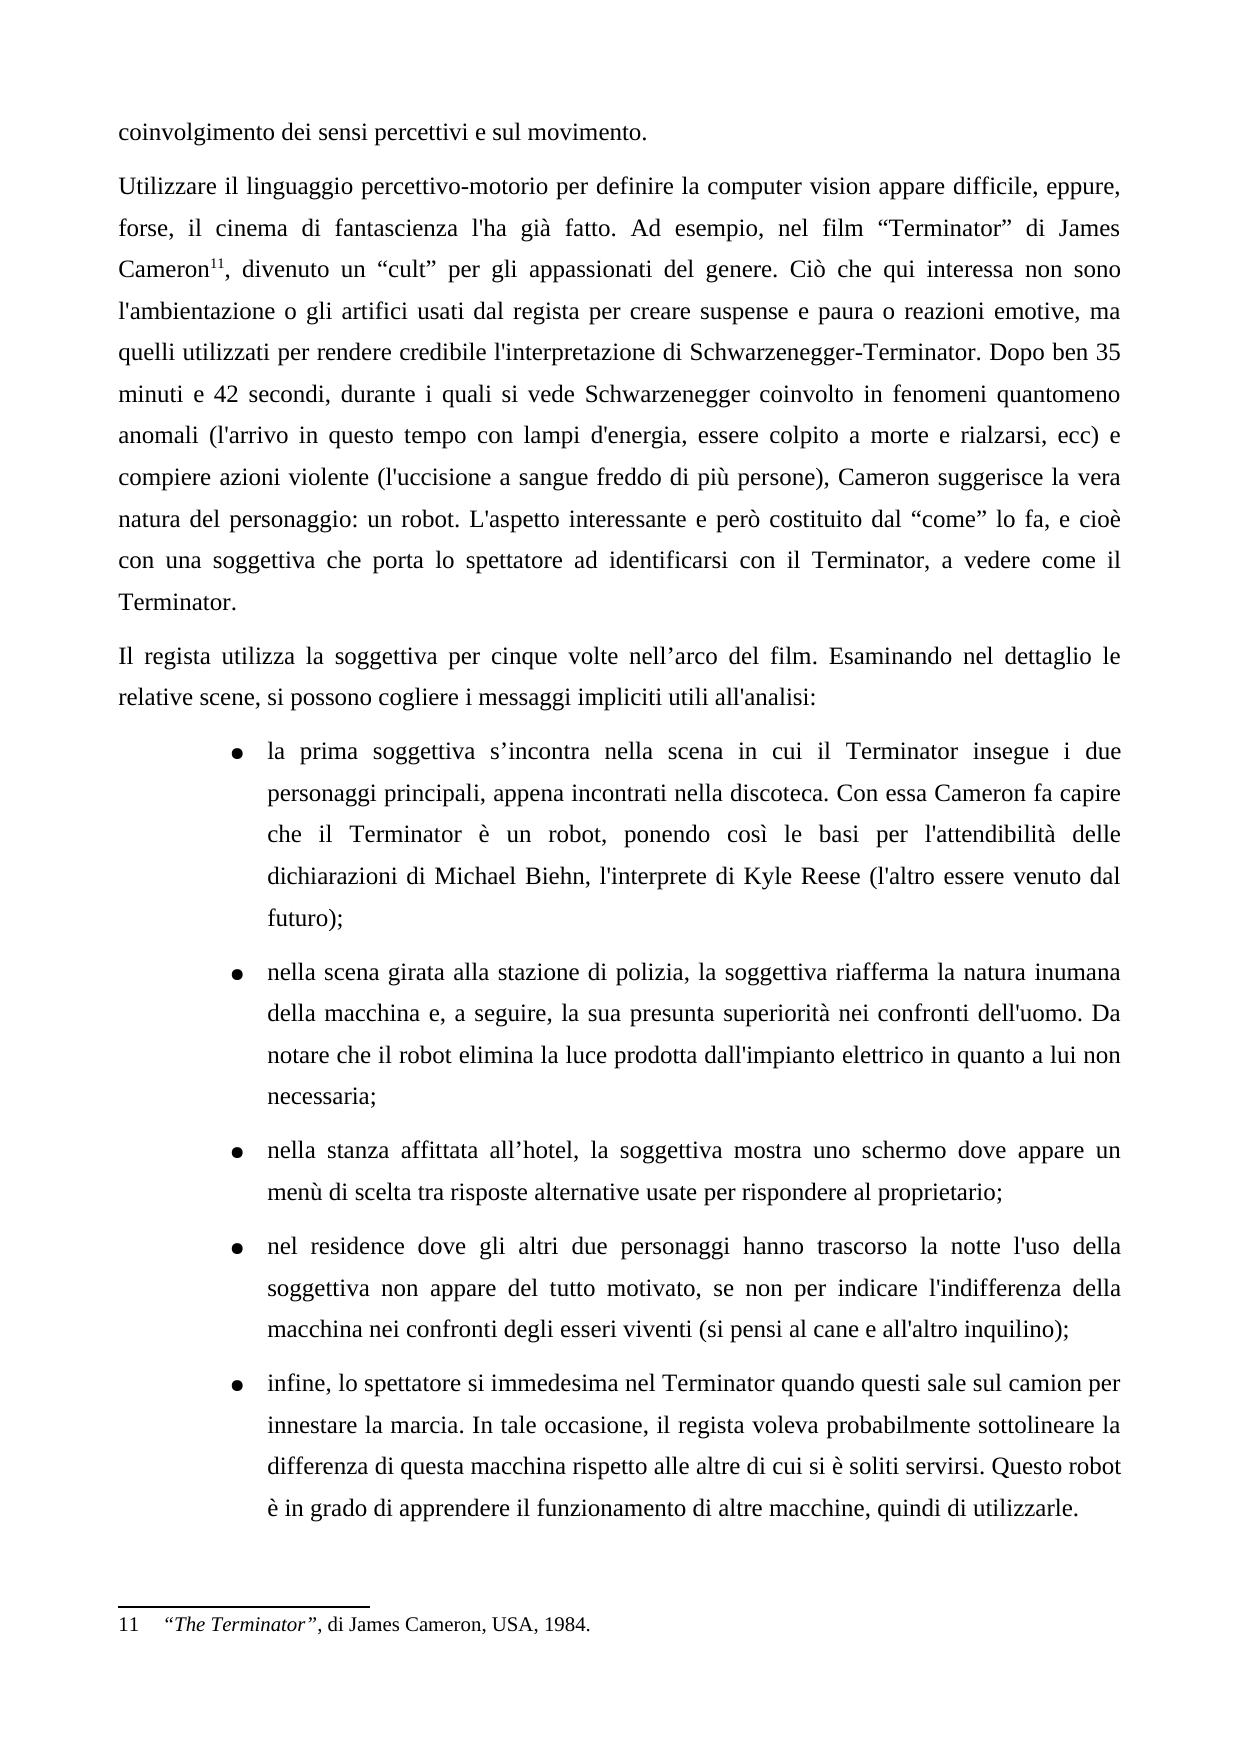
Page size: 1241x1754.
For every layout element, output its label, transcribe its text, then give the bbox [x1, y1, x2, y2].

list nella scena girata alla stazione di polizia, la soggettiva riafferma la natura inumana della macchina e, a seguire, la sua presunta superiorità nei confronti dell'uomo. Da notare che il robot elimina la luce prodotta dall'impianto elettrico in quanto a lui non necessaria; [229, 958, 1122, 1110]
text “The Terminator”, di James Cameron, USA, 1984. [118, 1613, 1122, 1636]
list nel residence dove gli altri due personaggi hanno trascorso la notte l'uso della soggettiva non appare del tutto motivato, se non per indicare l'indifferenza della macchina nei confronti degli esseri viventi (si pensi al cane e all'altro inquilino); [229, 1232, 1122, 1343]
text Utilizzare il linguaggio percettivo-motorio per definire la computer vision appare difficile, eppure, forse, il cinema di fantascienza l'ha già fatto. Ad esempio, nel film “Terminator” di James Cameron, divenuto un “cult” per gli appassionati del genere. Ciò che qui interessa non sono l'ambientazione o gli artifici usati dal regista per creare suspense e paura o reazioni emotive, ma quelli utilizzati per rendere credibile l'interpretazione di Schwarzenegger-Terminator. Dopo ben 35 minuti e 42 secondi, durante i quali si vede Schwarzenegger coinvolto in fenomeni quantomeno anomali (l'arrivo in questo tempo con lampi d'energia, essere colpito a morte e rialzarsi, ecc) e compiere azioni violente (l'uccisione a sangue freddo di più persone), Cameron suggerisce la vera natura del personaggio: un robot. L'aspetto interessante e però costituito dal “come” lo fa, e cioè con una soggettiva che porta lo spettatore ad identificarsi con il Terminator, a vedere come il Terminator. [118, 172, 1122, 616]
list infine, lo spettatore si immedesima nel Terminator quando questi sale sul camion per innestare la marcia. In tale occasione, il regista voleva probabilmente sottolineare la differenza di questa macchina rispetto alle altre di cui si è soliti servirsi. Questo robot è in grado di apprendere il funzionamento di altre macchine, quindi di utilizzarle. [229, 1369, 1122, 1522]
text Il regista utilizza la soggettiva per cinque volte nell’arco del film. Esaminando nel dettaglio le relative scene, si possono cogliere i messaggi impliciti utili all'analisi: [118, 642, 1122, 711]
list la prima soggettiva s’incontra nella scena in cui il Terminator insegue i due personaggi principali, appena incontrati nella discoteca. Con essa Cameron fa capire che il Terminator è un robot, ponendo così le basi per l'attendibilità delle dichiarazioni di Michael Biehn, l'interprete di Kyle Reese (l'altro essere venuto dal futuro); [229, 737, 1122, 931]
text coinvolgimento dei sensi percettivi e sul movimento. [118, 118, 1122, 146]
list nella stanza affittata all’hotel, la soggettiva mostra uno schermo dove appare un menù di scelta tra risposte alternative usate per rispondere al proprietario; [229, 1137, 1122, 1206]
